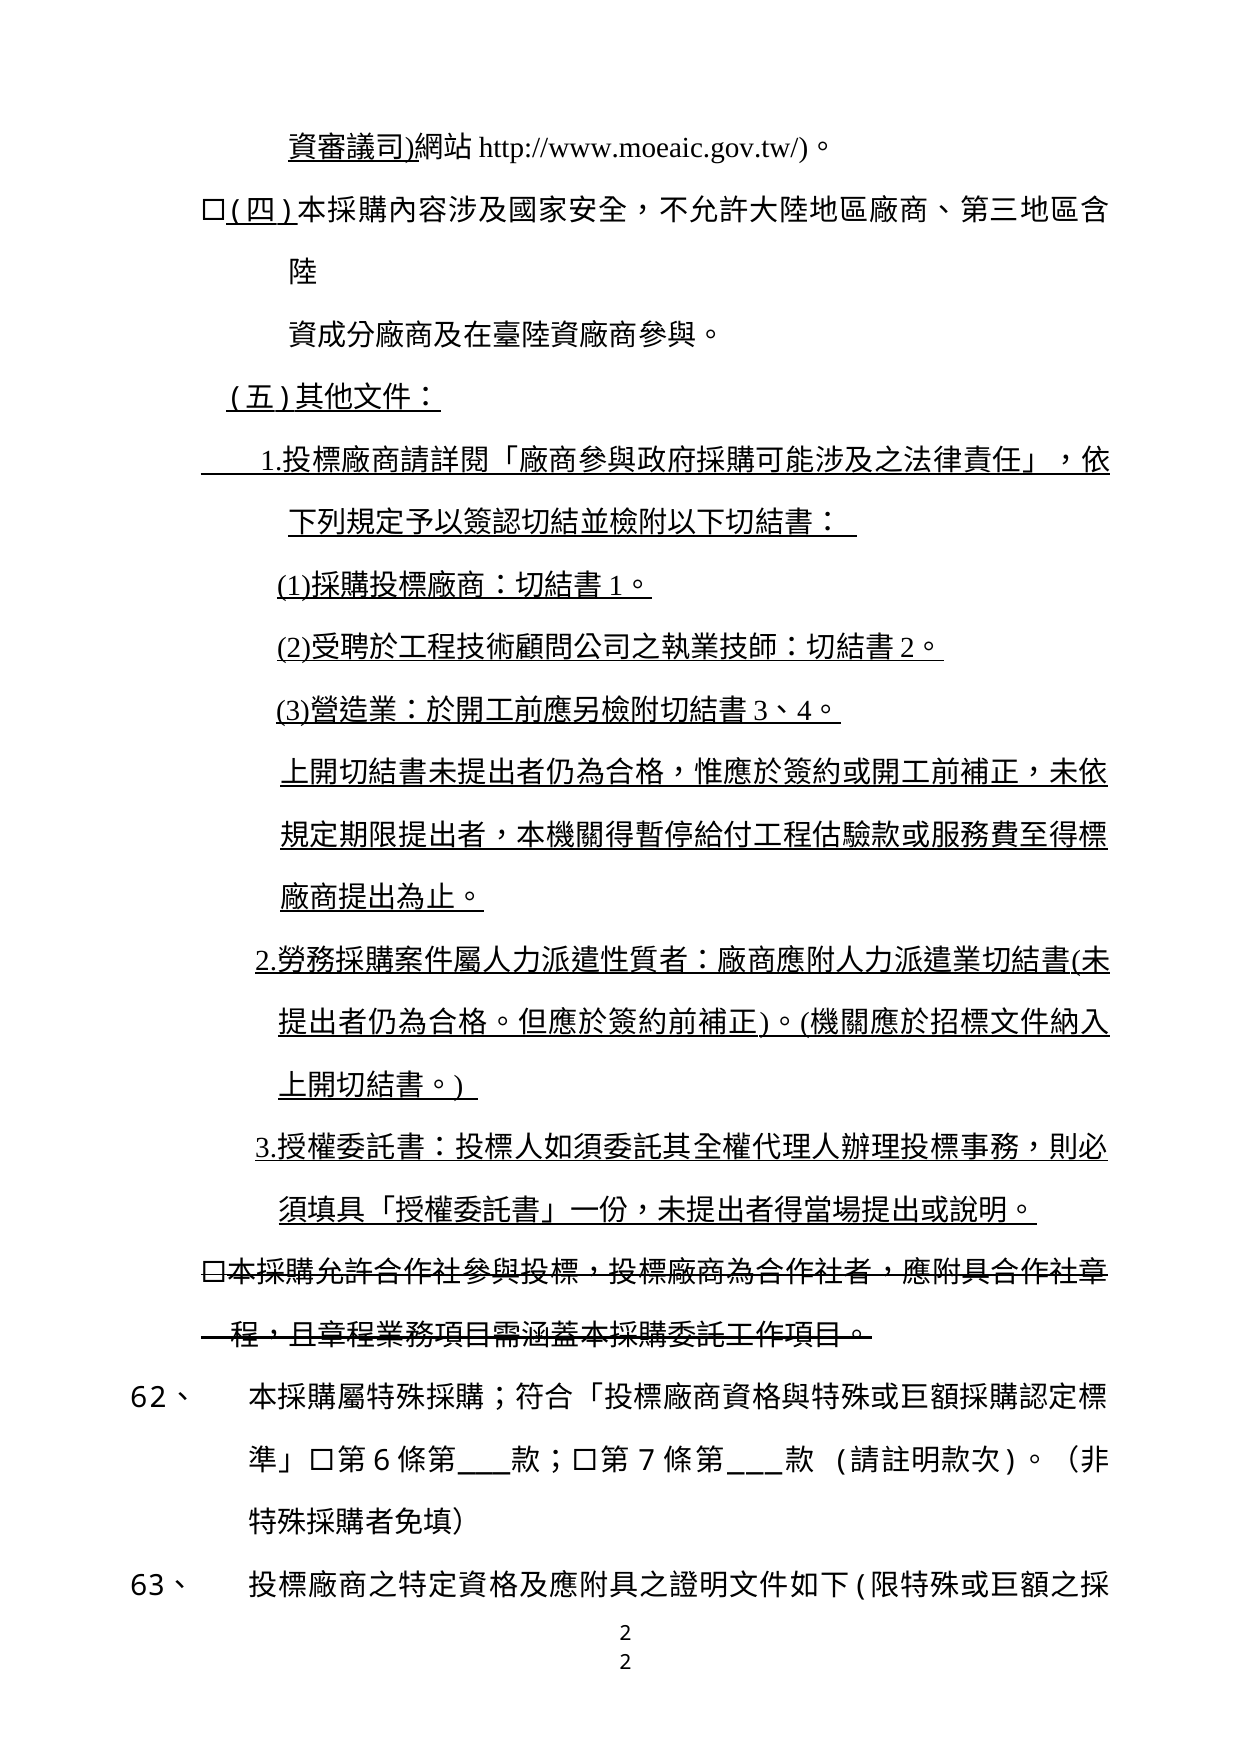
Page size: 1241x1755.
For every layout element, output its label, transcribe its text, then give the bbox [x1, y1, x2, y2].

text 2.勞務採購案件屬人力派遣性質者：廠商應附人力派遣業切結書(未提出者仍為合格。但應於簽約前補正)。(機關應於招標文件納入上開切結書。) [255, 916, 1110, 1103]
text (3)營造業：於開工前應另檢附切結書3、4。 [130, 666, 1110, 728]
text 上開切結書未提出者仍為合格，惟應於簽約或開工前補正，未依規定期限提出者，本機關得暫停給付工程估驗款或服務費至得標廠商提出為止。 [280, 728, 1110, 916]
text (2)受聘於工程技術顧問公司之執業技師：切結書2。 [189, 603, 1110, 666]
list 投標廠商之特定資格及應附具之證明文件如下(限特殊或巨額之採 [130, 1541, 1110, 1603]
text 資審議司)網站http://www.moeaic.gov.tw/)。 [200, 103, 1110, 166]
text (1)採購投標廠商：切結書1。 [189, 541, 1110, 603]
text 本採購允許合作社參與投標，投標廠商為合作社者，應附具合作社章 程，且章程業務項目需涵蓋本採購委託工作項目。 [201, 1228, 1110, 1353]
text 3.授權委託書：投標人如須委託其全權代理人辦理投標事務，則必須填具「授權委託書」一份，未提出者得當場提出或說明。 [255, 1103, 1110, 1228]
text 下列規定予以簽認切結並檢附以下切結書： [201, 475, 1110, 541]
list 本採購屬特殊採購；符合「投標廠商資格與特殊或巨額採購認定標準」第6條第___款；第7條第___款 (請註明款次)。（非特殊採購者免填） [130, 1353, 1110, 1541]
text (五)其他文件： [130, 353, 1110, 416]
text 1.投標廠商請詳閱「廠商參與政府採購可能涉及之法律責任」，依 [201, 416, 1110, 473]
text (四)本採購內容涉及國家安全，不允許大陸地區廠商、第三地區含陸 資成分廠商及在臺陸資廠商參與。 [200, 166, 1110, 353]
